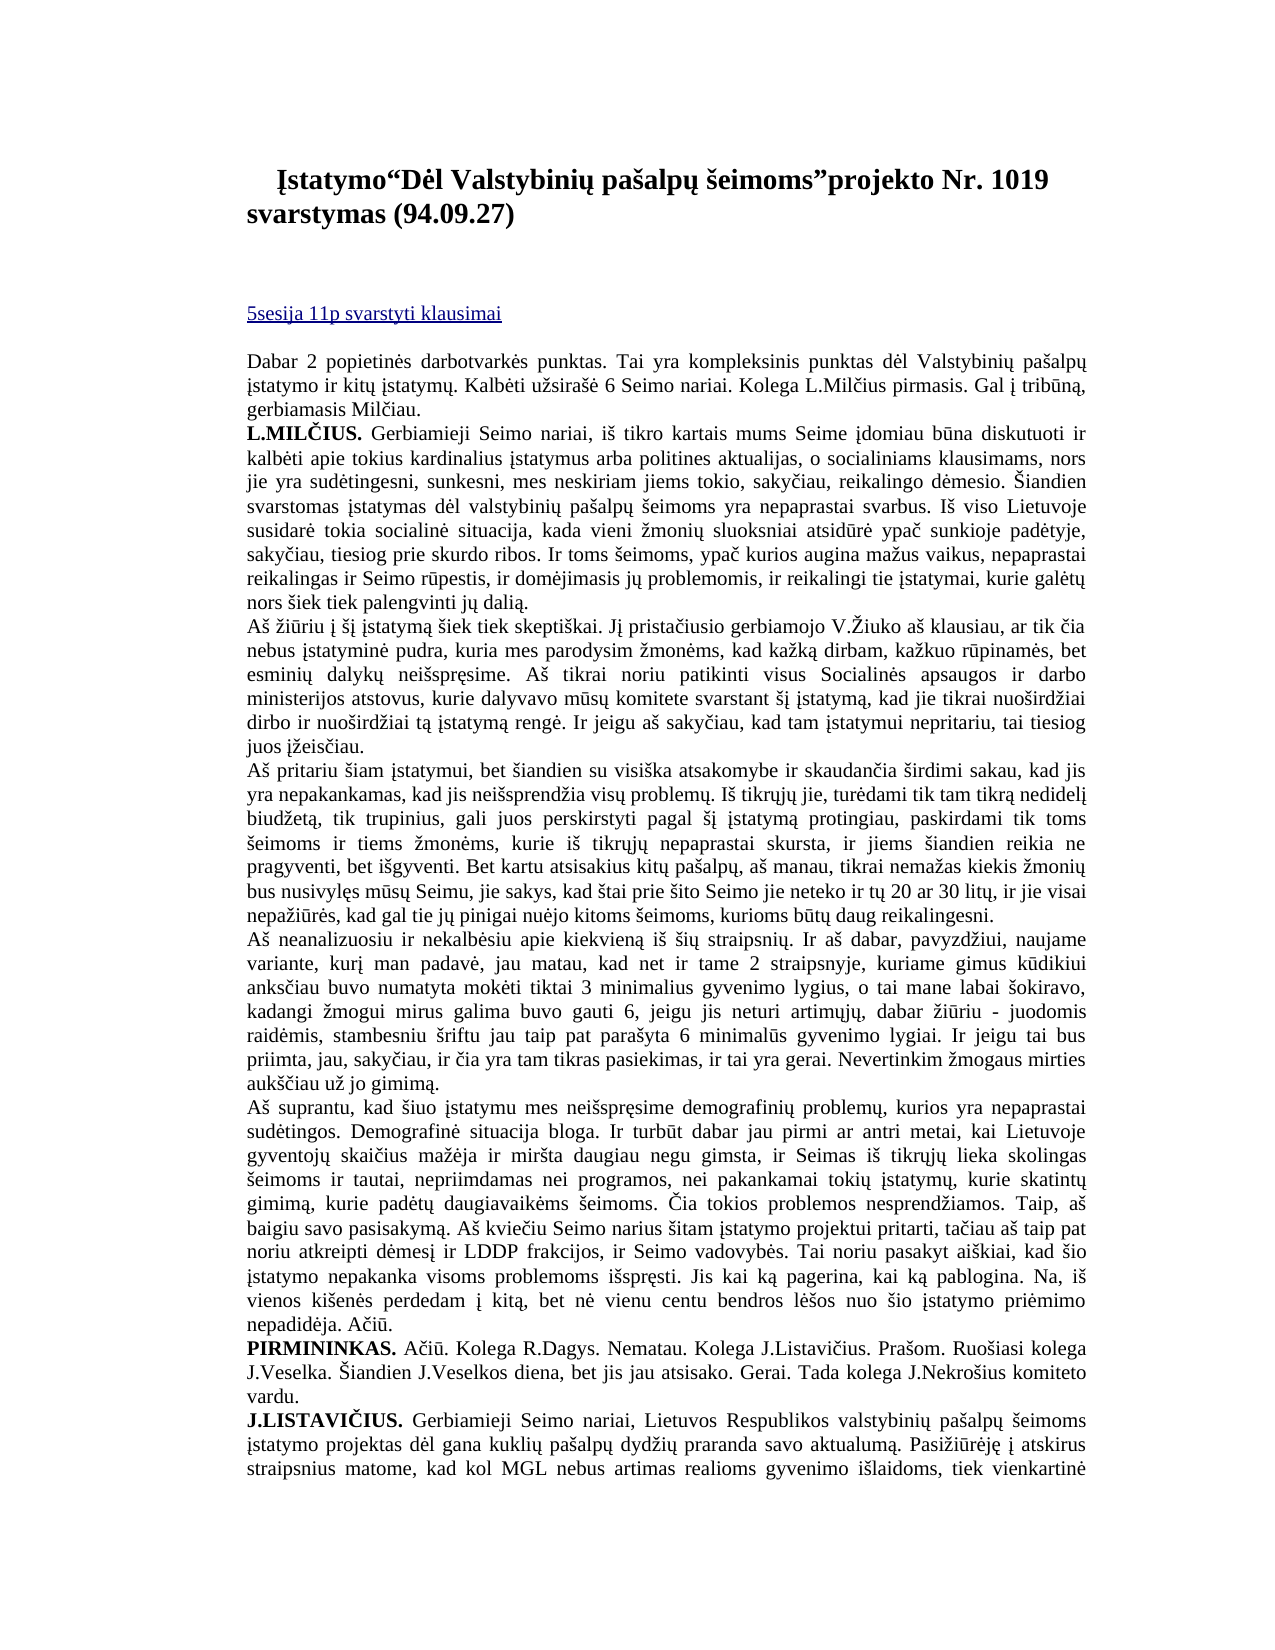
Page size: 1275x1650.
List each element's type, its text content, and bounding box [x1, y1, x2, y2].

text Aš neanalizuosiu ir nekalbėsiu apie kiekvieną iš šių straipsnių. Ir aš dabar, pavyzdžiui, naujame variante, kurį man padavė, jau matau, kad net ir tame 2 straipsnyje, kuriame gimus kūdikiui anksčiau buvo numatyta mokėti tiktai 3 minimalius gyvenimo lygius, o tai mane labai šokiravo, kadangi žmogui mirus galima buvo gauti 6, jeigu jis neturi artimųjų, dabar žiūriu - juodomis raidėmis, stambesniu šriftu jau taip pat parašyta 6 minimalūs gyvenimo lygiai. Ir jeigu tai bus priimta, jau, sakyčiau, ir čia yra tam tikras pasiekimas, ir tai yra gerai. Nevertinkim žmogaus mirties aukščiau už jo gimimą. [247, 927, 1087, 1095]
text L.MILČIUS. Gerbiamieji Seimo nariai, iš tikro kartais mums Seime įdomiau būna diskutuoti ir kalbėti apie tokius kardinalius įstatymus arba politines aktualijas, o socialiniams klausimams, nors jie yra sudėtingesni, sunkesni, mes neskiriam jiems tokio, sakyčiau, reikalingo dėmesio. Šiandien svarstomas įstatymas dėl valstybinių pašalpų šeimoms yra nepaprastai svarbus. Iš viso Lietuvoje susidarė tokia socialinė situacija, kada vieni žmonių sluoksniai atsidūrė ypač sunkioje padėtyje, sakyčiau, tiesiog prie skurdo ribos. Ir toms šeimoms, ypač kurios augina mažus vaikus, nepaprastai reikalingas ir Seimo rūpestis, ir domėjimasis jų problemomis, ir reikalingi tie įstatymai, kurie galėtų nors šiek tiek palengvinti jų dalią. [247, 421, 1087, 614]
text 5sesija 11p svarstyti klausimai [247, 301, 1087, 325]
text PIRMININKAS. Ačiū. Kolega R.Dagys. Nematau. Kolega J.Listavičius. Prašom. Ruošiasi kolega J.Veselka. Šiandien J.Veselkos diena, bet jis jau atsisako. Gerai. Tada kolega J.Nekrošius komiteto vardu. [247, 1336, 1087, 1408]
text Aš suprantu, kad šiuo įstatymu mes neišspręsime demografinių problemų, kurios yra nepaprastai sudėtingos. Demografinė situacija bloga. Ir turbūt dabar jau pirmi ar antri metai, kai Lietuvoje gyventojų skaičius mažėja ir miršta daugiau negu gimsta, ir Seimas iš tikrųjų lieka skolingas šeimoms ir tautai, nepriimdamas nei programos, nei pakankamai tokių įstatymų, kurie skatintų gimimą, kurie padėtų daugiavaikėms šeimoms. Čia tokios problemos nesprendžiamos. Taip, aš baigiu savo pasisakymą. Aš kviečiu Seimo narius šitam įstatymo projektui pritarti, tačiau aš taip pat noriu atkreipti dėmesį ir LDDP frakcijos, ir Seimo vadovybės. Tai noriu pasakyt aiškiai, kad šio įstatymo nepakanka visoms problemoms išspręsti. Jis kai ką pagerina, kai ką pablogina. Na, iš vienos kišenės perdedam į kitą, bet nė vienu centu bendros lėšos nuo šio įstatymo priėmimo nepadidėja. Ačiū. [247, 1095, 1087, 1336]
text Dabar 2 popietinės darbotvarkės punktas. Tai yra kompleksinis punktas dėl Valstybinių pašalpų įstatymo ir kitų įstatymų. Kalbėti užsirašė 6 Seimo nariai. Kolega L.Milčius pirmasis. Gal į tribūną, gerbiamasis Milčiau. [247, 349, 1087, 421]
text Aš žiūriu į šį įstatymą šiek tiek skeptiškai. Jį pristačiusio gerbiamojo V.Žiuko aš klausiau, ar tik čia nebus įstatyminė pudra, kuria mes parodysim žmonėms, kad kažką dirbam, kažkuo rūpinamės, bet esminių dalykų neišspręsime. Aš tikrai noriu patikinti visus Socialinės apsaugos ir darbo ministerijos atstovus, kurie dalyvavo mūsų komitete svarstant šį įstatymą, kad jie tikrai nuoširdžiai dirbo ir nuoširdžiai tą įstatymą rengė. Ir jeigu aš sakyčiau, kad tam įstatymui nepritariu, tai tiesiog juos įžeisčiau. [247, 614, 1087, 758]
text J.LISTAVIČIUS. Gerbiamieji Seimo nariai, Lietuvos Respublikos valstybinių pašalpų šeimoms įstatymo projektas dėl gana kuklių pašalpų dydžių praranda savo aktualumą. Pasižiūrėję į atskirus straipsnius matome, kad kol MGL nebus artimas realioms gyvenimo išlaidoms, tiek vienkartinė [247, 1408, 1087, 1480]
text Aš pritariu šiam įstatymui, bet šiandien su visiška atsakomybe ir skaudančia širdimi sakau, kad jis yra nepakankamas, kad jis neišsprendžia visų problemų. Iš tikrųjų jie, turėdami tik tam tikrą nedidelį biudžetą, tik trupinius, gali juos perskirstyti pagal šį įstatymą protingiau, paskirdami tik toms šeimoms ir tiems žmonėms, kurie iš tikrųjų nepaprastai skursta, ir jiems šiandien reikia ne pragyventi, bet išgyventi. Bet kartu atsisakius kitų pašalpų, aš manau, tikrai nemažas kiekis žmonių bus nusivylęs mūsų Seimu, jie sakys, kad štai prie šito Seimo jie neteko ir tų 20 ar 30 litų, ir jie visai nepažiūrės, kad gal tie jų pinigai nuėjo kitoms šeimoms, kurioms būtų daug reikalingesni. [247, 758, 1087, 927]
text Įstatymo“Dėl Valstybinių pašalpų šeimoms”projekto Nr. 1019 svarstymas (94.09.27) [247, 162, 1087, 229]
